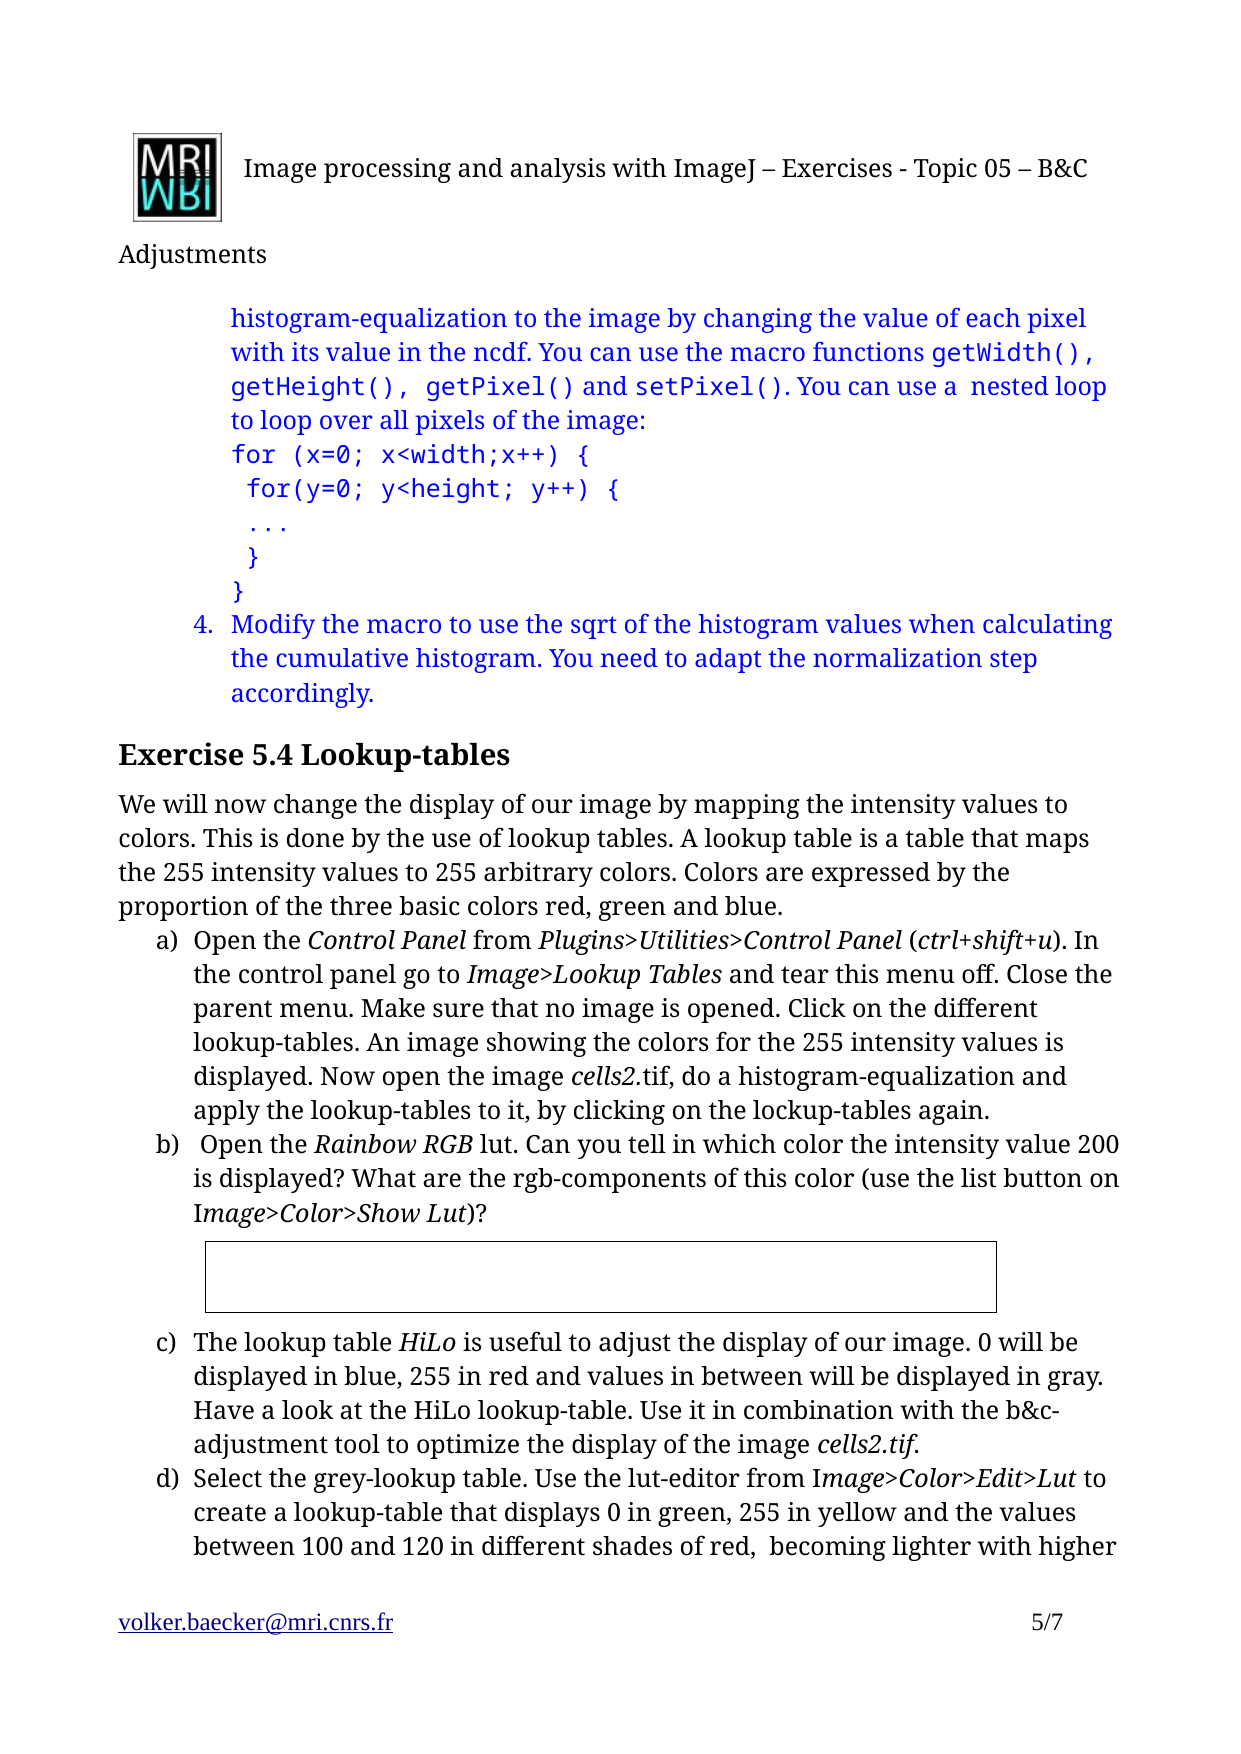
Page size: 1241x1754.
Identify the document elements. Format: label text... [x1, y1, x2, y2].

text We will now change the display of our image by mapping the intensity values to colors. This is done by the use of lookup tables. A lookup table is a table that maps the 255 intensity values to 255 arbitrary colors. Colors are expressed by the proportion of the three basic colors red, green and blue. [118, 786, 1122, 923]
subtitle Exercise 5.4 Lookup-tables [118, 734, 1122, 774]
list Select the grey-lookup table. Use the lut-editor from Image>Color>Edit>Lut to create a lookup-table that displays 0 in green, 255 in yellow and the values between 100 and 120 in different shades of red, becoming lighter with higher [156, 1461, 1122, 1563]
list Open the Control Panel from Plugins>Utilities>Control Panel (ctrl+shift+u). In the control panel go to Image>Lookup Tables and tear this menu off. Close the parent menu. Make sure that no image is opened. Click on the different lookup-tables. An image showing the colors for the 255 intensity values is displayed. Now open the image cells2.tif, do a histogram-equalization and apply the lookup-tables to it, by clicking on the lockup-tables again. [156, 923, 1122, 1127]
list histogram-equalization to the image by changing the value of each pixel with its value in the ncdf. You can use the macro functions getWidth(), getHeight(), getPixel() and setPixel(). You can use a nested loop to loop over all pixels of the image: for (x=0; x<width;x++) { for(y=0; y<height; y++) { ... } } [193, 301, 1122, 607]
picture [133, 133, 222, 222]
list The lookup table HiLo is useful to adjust the display of our image. 0 will be displayed in blue, 255 in red and values in between will be displayed in gray. Have a look at the HiLo lookup-table. Use it in combination with the b&c-adjustment tool to optimize the display of the image cells2.tif. [156, 1324, 1122, 1461]
list Modify the macro to use the sqrt of the histogram values when calculating the cumulative histogram. You need to adapt the normalization step accordingly. [193, 607, 1122, 709]
list Open the Rainbow RGB lut. Can you tell in which color the intensity value 200 is displayed? What are the rgb-components of this color (use the list button on Image>Color>Show Lut)? [156, 1127, 1122, 1229]
